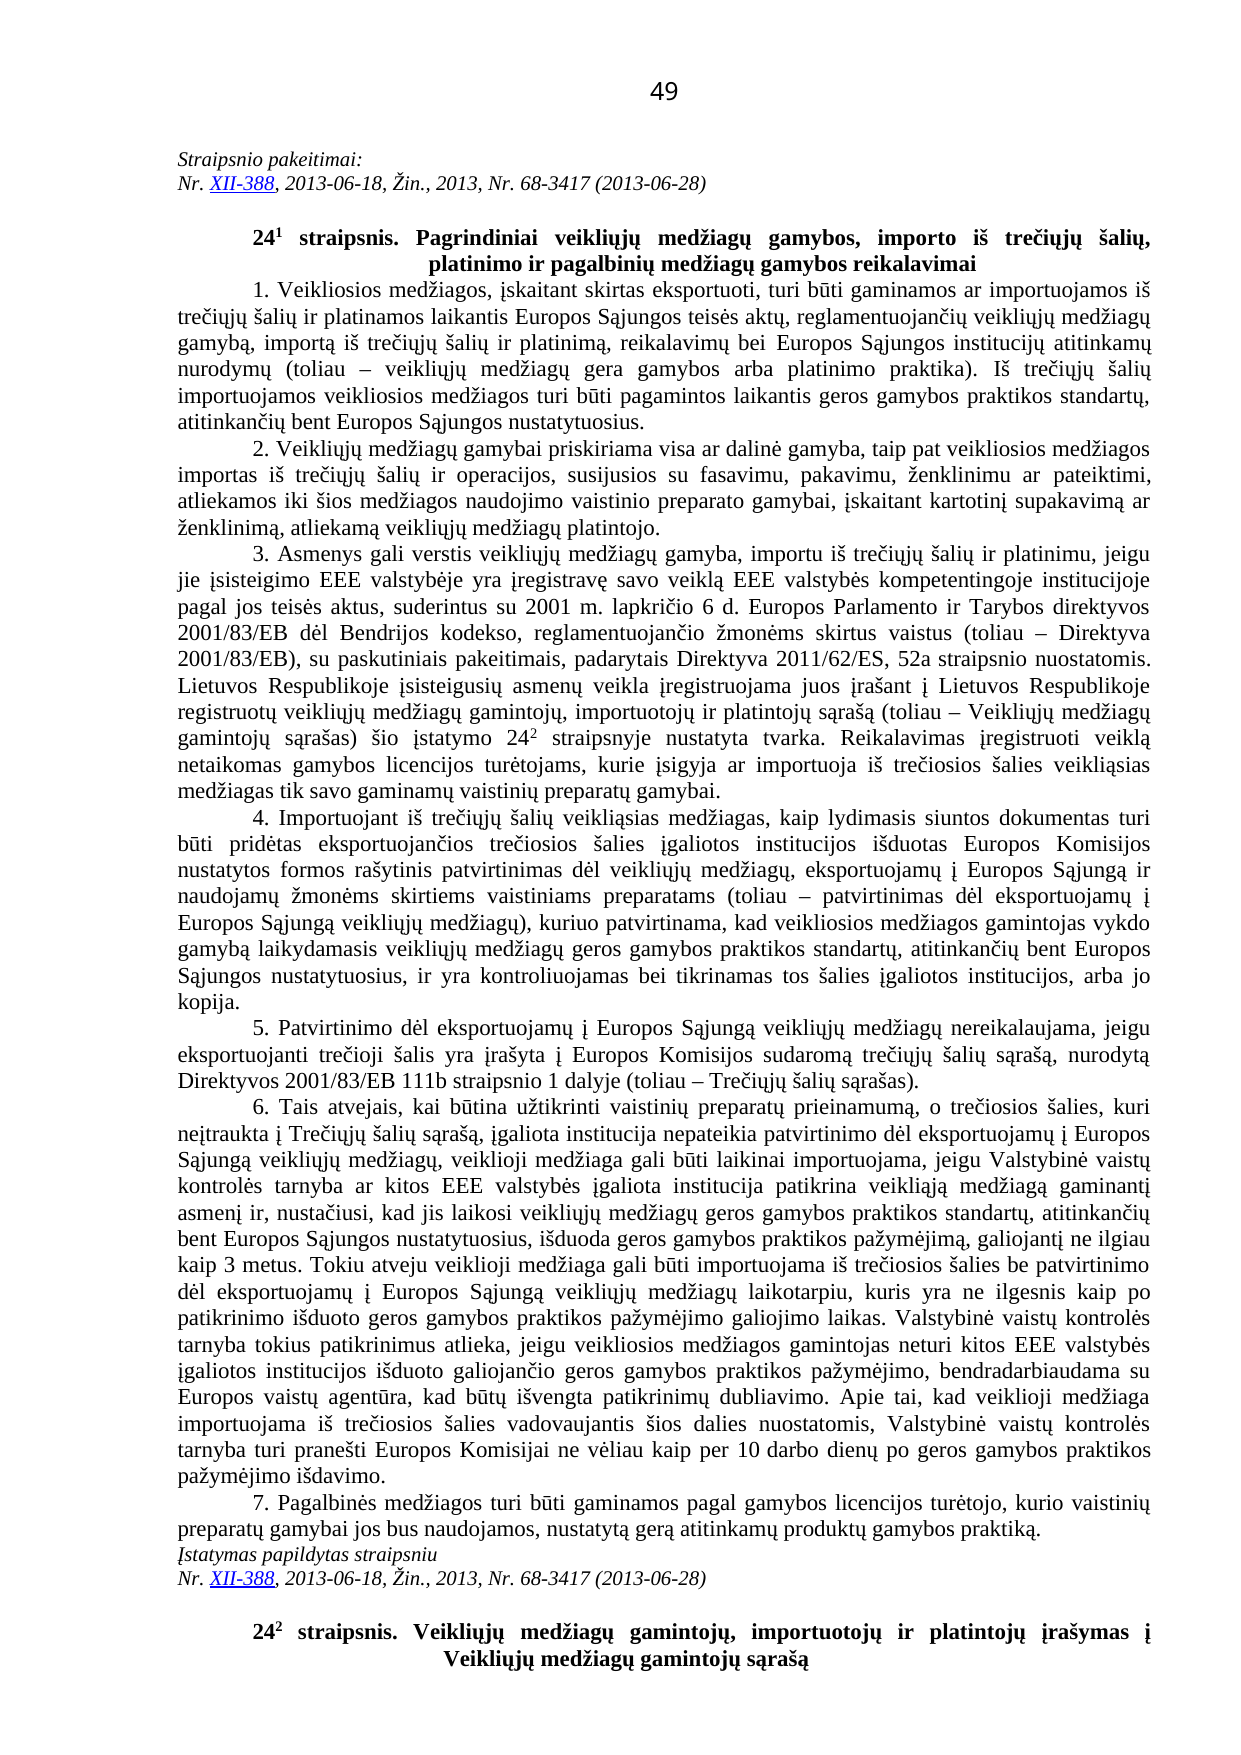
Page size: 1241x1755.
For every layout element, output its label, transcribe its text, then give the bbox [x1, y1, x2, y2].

text Nr. XII-388, 2013-06-18, Žin., 2013, Nr. 68-3417 (2013-06-28) [177, 1566, 1152, 1589]
text 242 straipsnis. Veikliųjų medžiagų gamintojų, importuotojų ir platintojų įrašymas į Veikliųjų medžiagų gamintojų sąrašą [252, 1618, 1152, 1671]
text 2. Veikliųjų medžiagų gamybai priskiriama visa ar dalinė gamyba, taip pat veikliosios medžiagos importas iš trečiųjų šalių ir operacijos, susijusios su fasavimu, pakavimu, ženklinimu ar pateiktimi, atliekamos iki šios medžiagos naudojimo vaistinio preparato gamybai, įskaitant kartotinį supakavimą ar ženklinimą, atliekamą veikliųjų medžiagų platintojo. [177, 434, 1152, 540]
text 241 straipsnis. Pagrindiniai veikliųjų medžiagų gamybos, importo iš trečiųjų šalių, platinimo ir pagalbinių medžiagų gamybos reikalavimai [252, 224, 1152, 276]
text 6. Tais atvejais, kai būtina užtikrinti vaistinių preparatų prieinamumą, o trečiosios šalies, kuri neįtraukta į Trečiųjų šalių sąrašą, įgaliota institucija nepateikia patvirtinimo dėl eksportuojamų į Europos Sąjungą veikliųjų medžiagų, veiklioji medžiaga gali būti laikinai importuojama, jeigu Valstybinė vaistų kontrolės tarnyba ar kitos EEE valstybės įgaliota institucija patikrina veikliąją medžiagą gaminantį asmenį ir, nustačiusi, kad jis laikosi veikliųjų medžiagų geros gamybos praktikos standartų, atitinkančių bent Europos Sąjungos nustatytuosius, išduoda geros gamybos praktikos pažymėjimą, galiojantį ne ilgiau kaip 3 metus. Tokiu atveju veiklioji medžiaga gali būti importuojama iš trečiosios šalies be patvirtinimo dėl eksportuojamų į Europos Sąjungą veikliųjų medžiagų laikotarpiu, kuris yra ne ilgesnis kaip po patikrinimo išduoto geros gamybos praktikos pažymėjimo galiojimo laikas. Valstybinė vaistų kontrolės tarnyba tokius patikrinimus atlieka, jeigu veikliosios medžiagos gamintojas neturi kitos EEE valstybės įgaliotos institucijos išduoto galiojančio geros gamybos praktikos pažymėjimo, bendradarbiaudama su Europos vaistų agentūra, kad būtų išvengta patikrinimų dubliavimo. Apie tai, kad veiklioji medžiaga importuojama iš trečiosios šalies vadovaujantis šios dalies nuostatomis, Valstybinė vaistų kontrolės tarnyba turi pranešti Europos Komisijai ne vėliau kaip per 10 darbo dienų po geros gamybos praktikos pažymėjimo išdavimo. [177, 1093, 1152, 1489]
text 4. Importuojant iš trečiųjų šalių veikliąsias medžiagas, kaip lydimasis siuntos dokumentas turi būti pridėtas eksportuojančios trečiosios šalies įgaliotos institucijos išduotas Europos Komisijos nustatytos formos rašytinis patvirtinimas dėl veikliųjų medžiagų, eksportuojamų į Europos Sąjungą ir naudojamų žmonėms skirtiems vaistiniams preparatams (toliau – patvirtinimas dėl eksportuojamų į Europos Sąjungą veikliųjų medžiagų), kuriuo patvirtinama, kad veikliosios medžiagos gamintojas vykdo gamybą laikydamasis veikliųjų medžiagų geros gamybos praktikos standartų, atitinkančių bent Europos Sąjungos nustatytuosius, ir yra kontroliuojamas bei tikrinamas tos šalies įgaliotos institucijos, arba jo kopija. [177, 803, 1152, 1014]
text Įstatymas papildytas straipsniu [177, 1541, 1152, 1566]
text 5. Patvirtinimo dėl eksportuojamų į Europos Sąjungą veikliųjų medžiagų nereikalaujama, jeigu eksportuojanti trečioji šalis yra įrašyta į Europos Komisijos sudaromą trečiųjų šalių sąrašą, nurodytą Direktyvos 2001/83/EB 111b straipsnio 1 dalyje (toliau – Trečiųjų šalių sąrašas). [177, 1014, 1152, 1093]
text 7. Pagalbinės medžiagos turi būti gaminamos pagal gamybos licencijos turėtojo, kurio vaistinių preparatų gamybai jos bus naudojamos, nustatytą gerą atitinkamų produktų gamybos praktiką. [177, 1489, 1152, 1541]
text Nr. XII-388, 2013-06-18, Žin., 2013, Nr. 68-3417 (2013-06-28) [177, 171, 1152, 195]
text Straipsnio pakeitimai: [177, 147, 1152, 171]
text 3. Asmenys gali verstis veikliųjų medžiagų gamyba, importu iš trečiųjų šalių ir platinimu, jeigu jie įsisteigimo EEE valstybėje yra įregistravę savo veiklą EEE valstybės kompetentingoje institucijoje pagal jos teisės aktus, suderintus su 2001 m. lapkričio 6 d. Europos Parlamento ir Tarybos direktyvos 2001/83/EB dėl Bendrijos kodekso, reglamentuojančio žmonėms skirtus vaistus (toliau – Direktyva 2001/83/EB), su paskutiniais pakeitimais, padarytais Direktyva 2011/62/ES, 52a straipsnio nuostatomis. Lietuvos Respublikoje įsisteigusių asmenų veikla įregistruojama juos įrašant į Lietuvos Respublikoje registruotų veikliųjų medžiagų gamintojų, importuotojų ir platintojų sąrašą (toliau – Veikliųjų medžiagų gamintojų sąrašas) šio įstatymo 242 straipsnyje nustatyta tvarka. Reikalavimas įregistruoti veiklą netaikomas gamybos licencijos turėtojams, kurie įsigyja ar importuoja iš trečiosios šalies veikliąsias medžiagas tik savo gaminamų vaistinių preparatų gamybai. [177, 540, 1152, 803]
text 1. Veikliosios medžiagos, įskaitant skirtas eksportuoti, turi būti gaminamos ar importuojamos iš trečiųjų šalių ir platinamos laikantis Europos Sąjungos teisės aktų, reglamentuojančių veikliųjų medžiagų gamybą, importą iš trečiųjų šalių ir platinimą, reikalavimų bei Europos Sąjungos institucijų atitinkamų nurodymų (toliau – veikliųjų medžiagų gera gamybos arba platinimo praktika). Iš trečiųjų šalių importuojamos veikliosios medžiagos turi būti pagamintos laikantis geros gamybos praktikos standartų, atitinkančių bent Europos Sąjungos nustatytuosius. [177, 276, 1152, 434]
